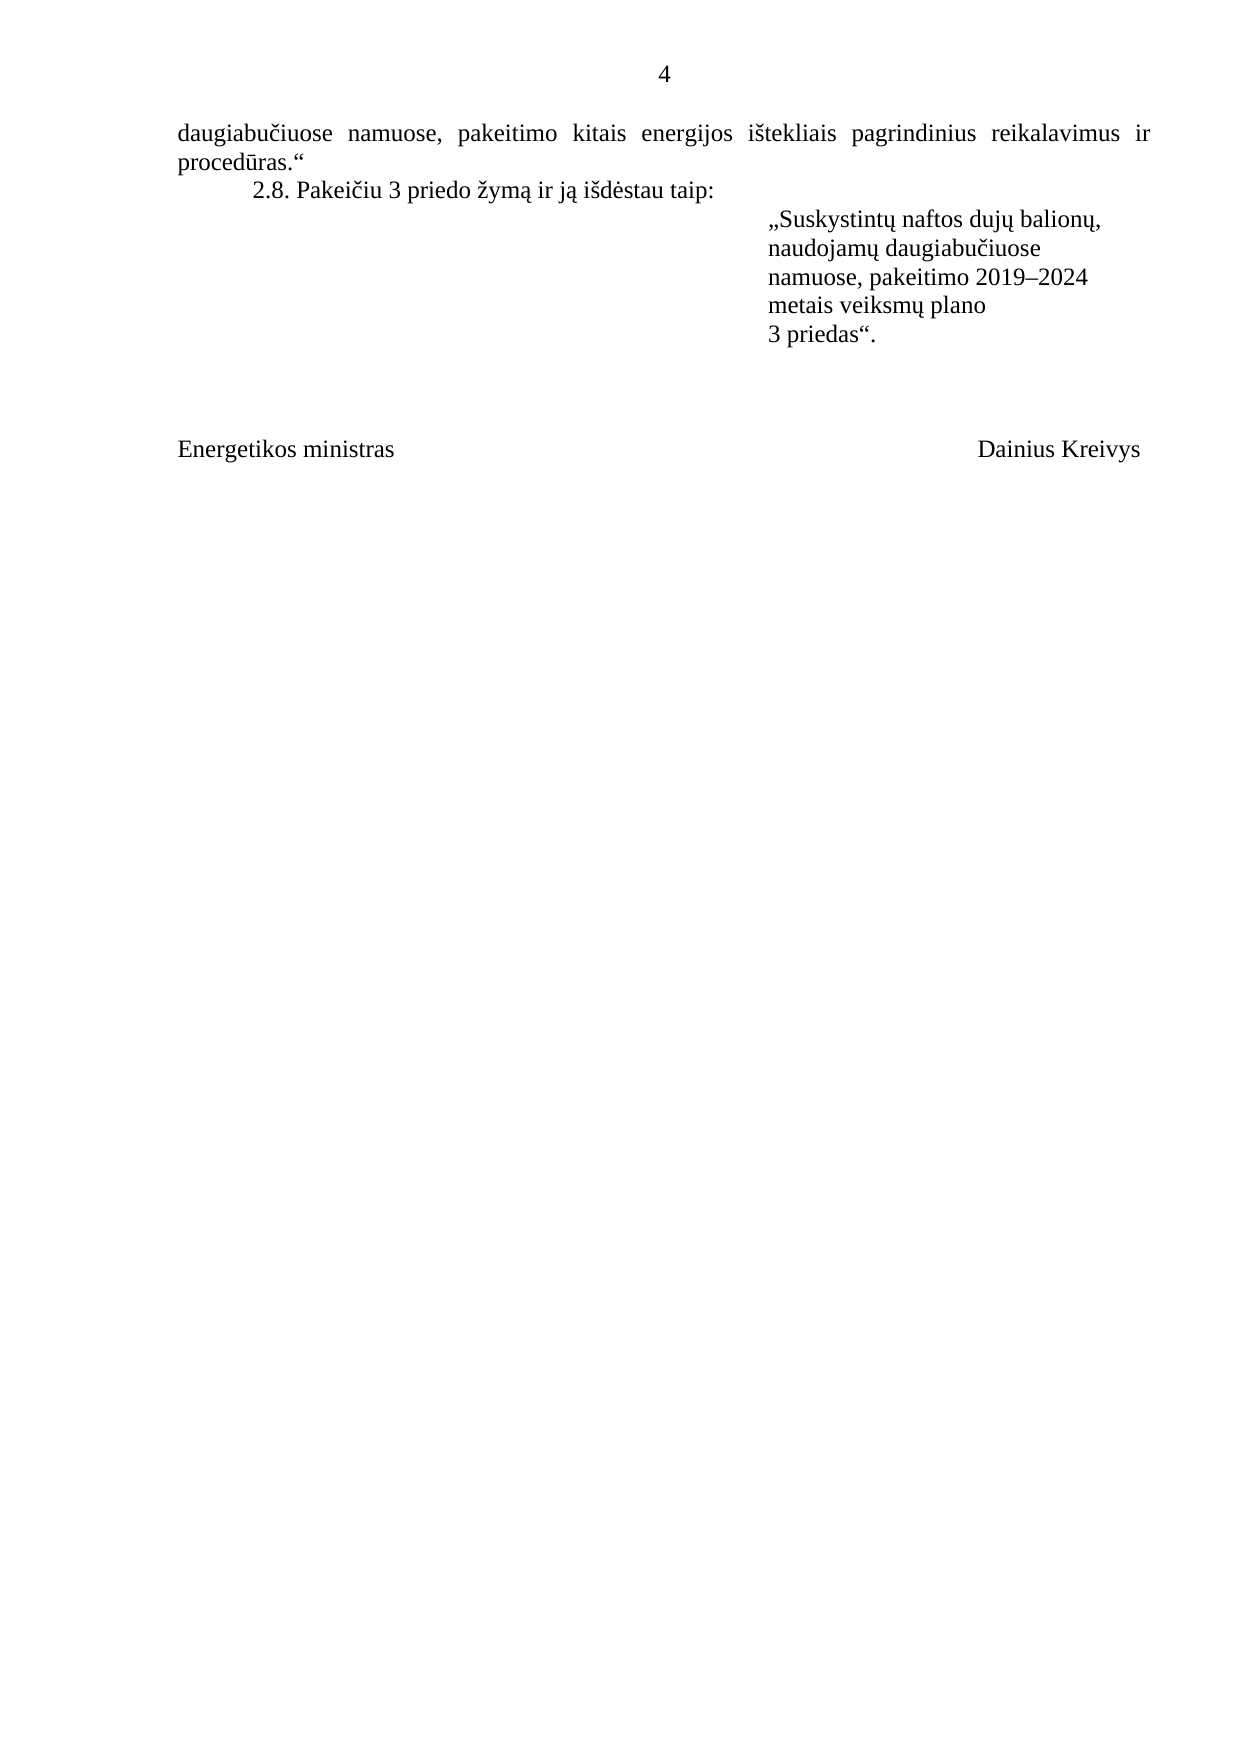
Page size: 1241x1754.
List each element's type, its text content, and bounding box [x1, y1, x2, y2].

text Energetikos ministras Dainius Kreivys [177, 434, 1152, 463]
text namuose, pakeitimo 2019–2024 metais veiksmų plano [768, 262, 1152, 319]
text daugiabučiuose namuose, pakeitimo kitais energijos ištekliais pagrindinius reikalavimus ir procedūras.“ [177, 118, 1152, 176]
text 2.8. Pakeičiu 3 priedo žymą ir ją išdėstau taip: [177, 176, 1152, 204]
text „Suskystintų naftos dujų balionų, naudojamų daugiabučiuose [768, 204, 1152, 262]
text 3 priedas“. [768, 319, 1152, 348]
